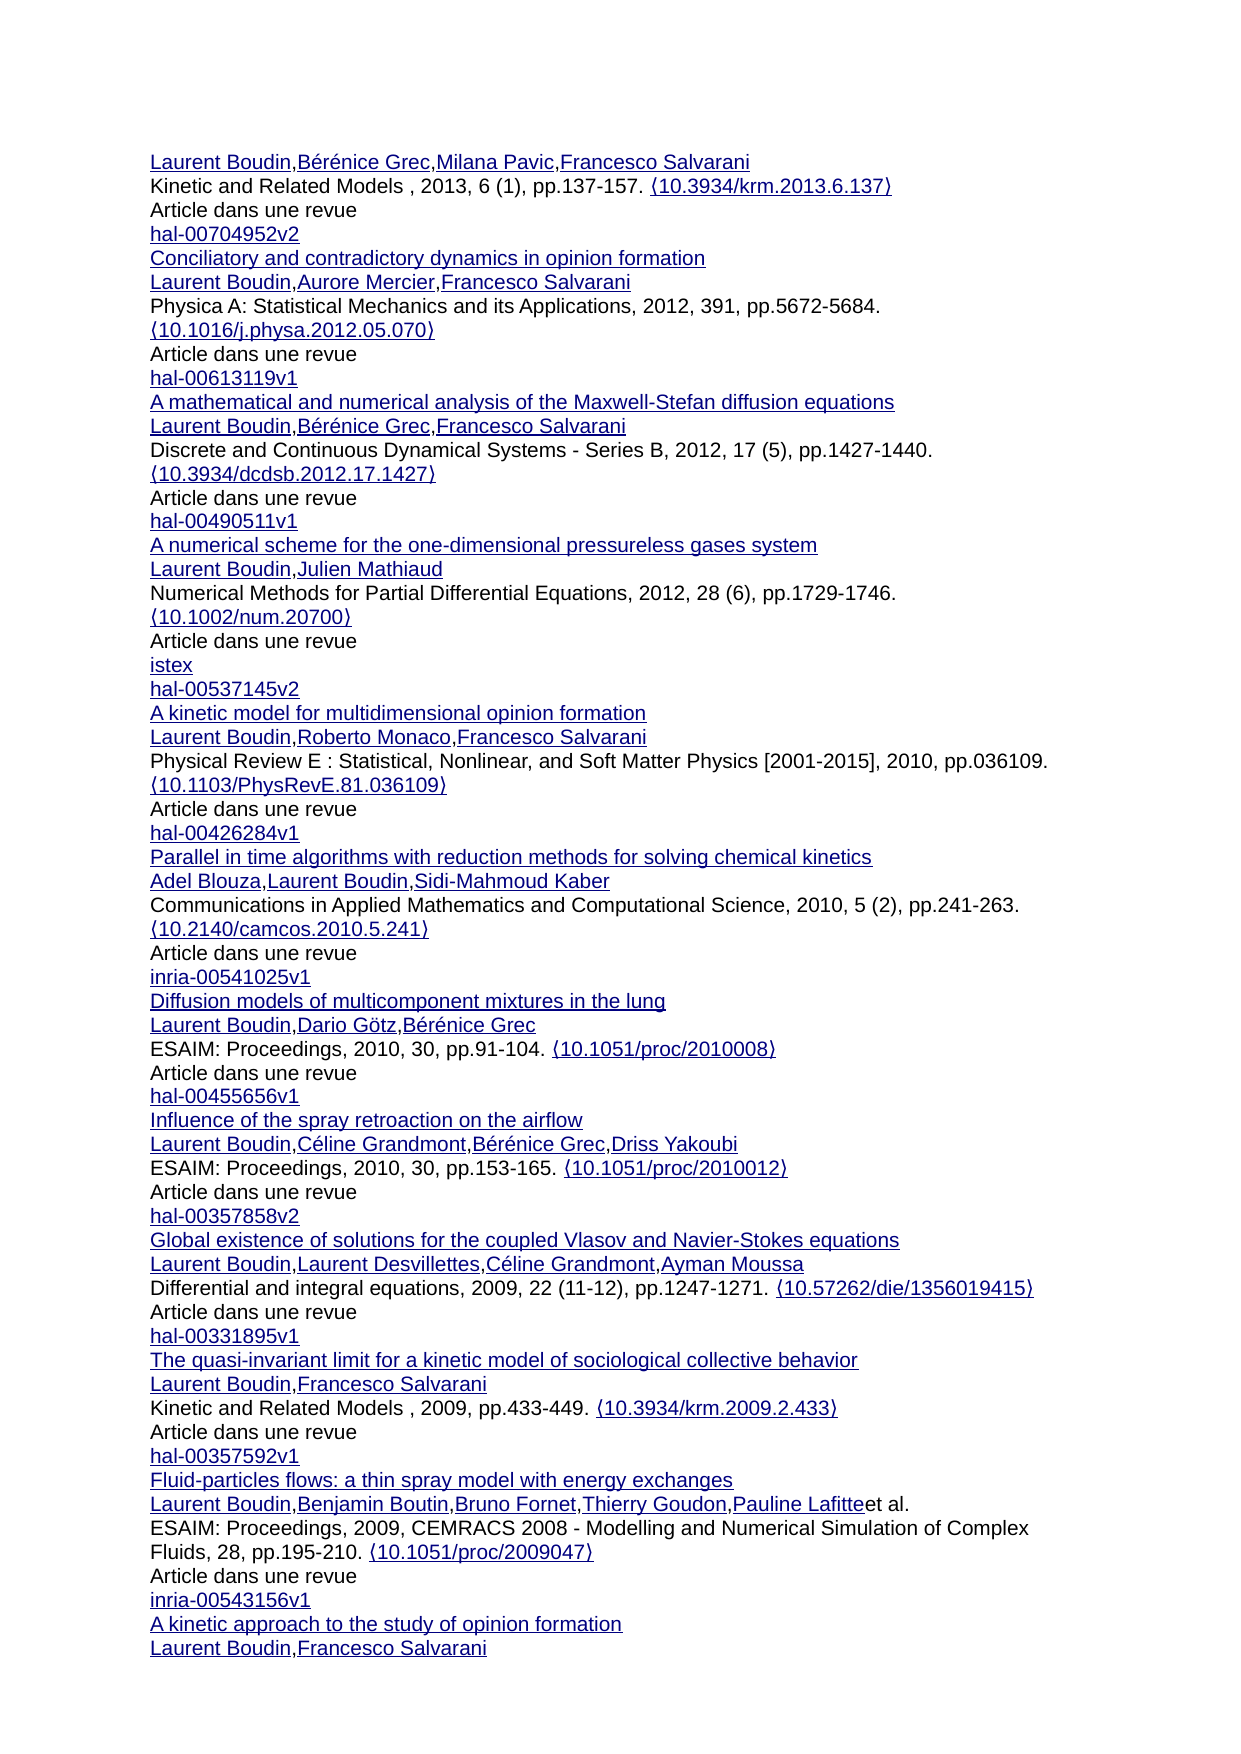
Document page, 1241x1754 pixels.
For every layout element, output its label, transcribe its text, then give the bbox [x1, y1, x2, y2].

table_cell Influence of the spray retroaction on the airflow Laurent Boudin,Céline Grandmont,Bérénice Grec,Driss Yakoubi ESAIM: Proceedings, 2010, 30, pp.153-165. ⟨10.1051/proc/2010012⟩ Article dans une revue hal-00357858v2 [150, 1108, 1090, 1228]
table_cell A kinetic model for multidimensional opinion formation Laurent Boudin,Roberto Monaco,Francesco Salvarani Physical Review E : Statistical, Nonlinear, and Soft Matter Physics [2001-2015], 2010, pp.036109. ⟨10.1103/PhysRevE.81.036109⟩ Article dans une revue hal-00426284v1 [150, 701, 1090, 845]
table_cell Conciliatory and contradictory dynamics in opinion formation Laurent Boudin,Aurore Mercier,Francesco Salvarani Physica A: Statistical Mechanics and its Applications, 2012, 391, pp.5672-5684. ⟨10.1016/j.physa.2012.05.070⟩ Article dans une revue hal-00613119v1 [150, 246, 1090, 389]
table_cell Global existence of solutions for the coupled Vlasov and Navier-Stokes equations Laurent Boudin,Laurent Desvillettes,Céline Grandmont,Ayman Moussa Differential and integral equations, 2009, 22 (11-12), pp.1247-1271. ⟨10.57262/die/1356019415⟩ Article dans une revue hal-00331895v1 [150, 1228, 1090, 1348]
table_cell A numerical scheme for the one-dimensional pressureless gases system Laurent Boudin,Julien Mathiaud Numerical Methods for Partial Differential Equations, 2012, 28 (6), pp.1729-1746. ⟨10.1002/num.20700⟩ Article dans une revue istex hal-00537145v2 [150, 533, 1090, 701]
table_cell Fluid-particles flows: a thin spray model with energy exchanges Laurent Boudin,Benjamin Boutin,Bruno Fornet,Thierry Goudon,Pauline Lafitteet al. ESAIM: Proceedings, 2009, CEMRACS 2008 - Modelling and Numerical Simulation of Complex Fluids, 28, pp.195-210. ⟨10.1051/proc/2009047⟩ Article dans une revue inria-00543156v1 [150, 1468, 1090, 1611]
table_cell Laurent Boudin,Bérénice Grec,Milana Pavic,Francesco Salvarani Kinetic and Related Models , 2013, 6 (1), pp.137-157. ⟨10.3934/krm.2013.6.137⟩ Article dans une revue hal-00704952v2 [150, 150, 1090, 246]
table_cell Parallel in time algorithms with reduction methods for solving chemical kinetics Adel Blouza,Laurent Boudin,Sidi-Mahmoud Kaber Communications in Applied Mathematics and Computational Science, 2010, 5 (2), pp.241-263. ⟨10.2140/camcos.2010.5.241⟩ Article dans une revue inria-00541025v1 [150, 845, 1090, 988]
table_cell A mathematical and numerical analysis of the Maxwell-Stefan diffusion equations Laurent Boudin,Bérénice Grec,Francesco Salvarani Discrete and Continuous Dynamical Systems - Series B, 2012, 17 (5), pp.1427-1440. ⟨10.3934/dcdsb.2012.17.1427⟩ Article dans une revue hal-00490511v1 [150, 390, 1090, 533]
table_cell Diffusion models of multicomponent mixtures in the lung Laurent Boudin,Dario Götz,Bérénice Grec ESAIM: Proceedings, 2010, 30, pp.91-104. ⟨10.1051/proc/2010008⟩ Article dans une revue hal-00455656v1 [150, 989, 1090, 1108]
table_cell A kinetic approach to the study of opinion formation Laurent Boudin,Francesco Salvarani [150, 1611, 1090, 1659]
table_cell The quasi-invariant limit for a kinetic model of sociological collective behavior Laurent Boudin,Francesco Salvarani Kinetic and Related Models , 2009, pp.433-449. ⟨10.3934/krm.2009.2.433⟩ Article dans une revue hal-00357592v1 [150, 1348, 1090, 1468]
